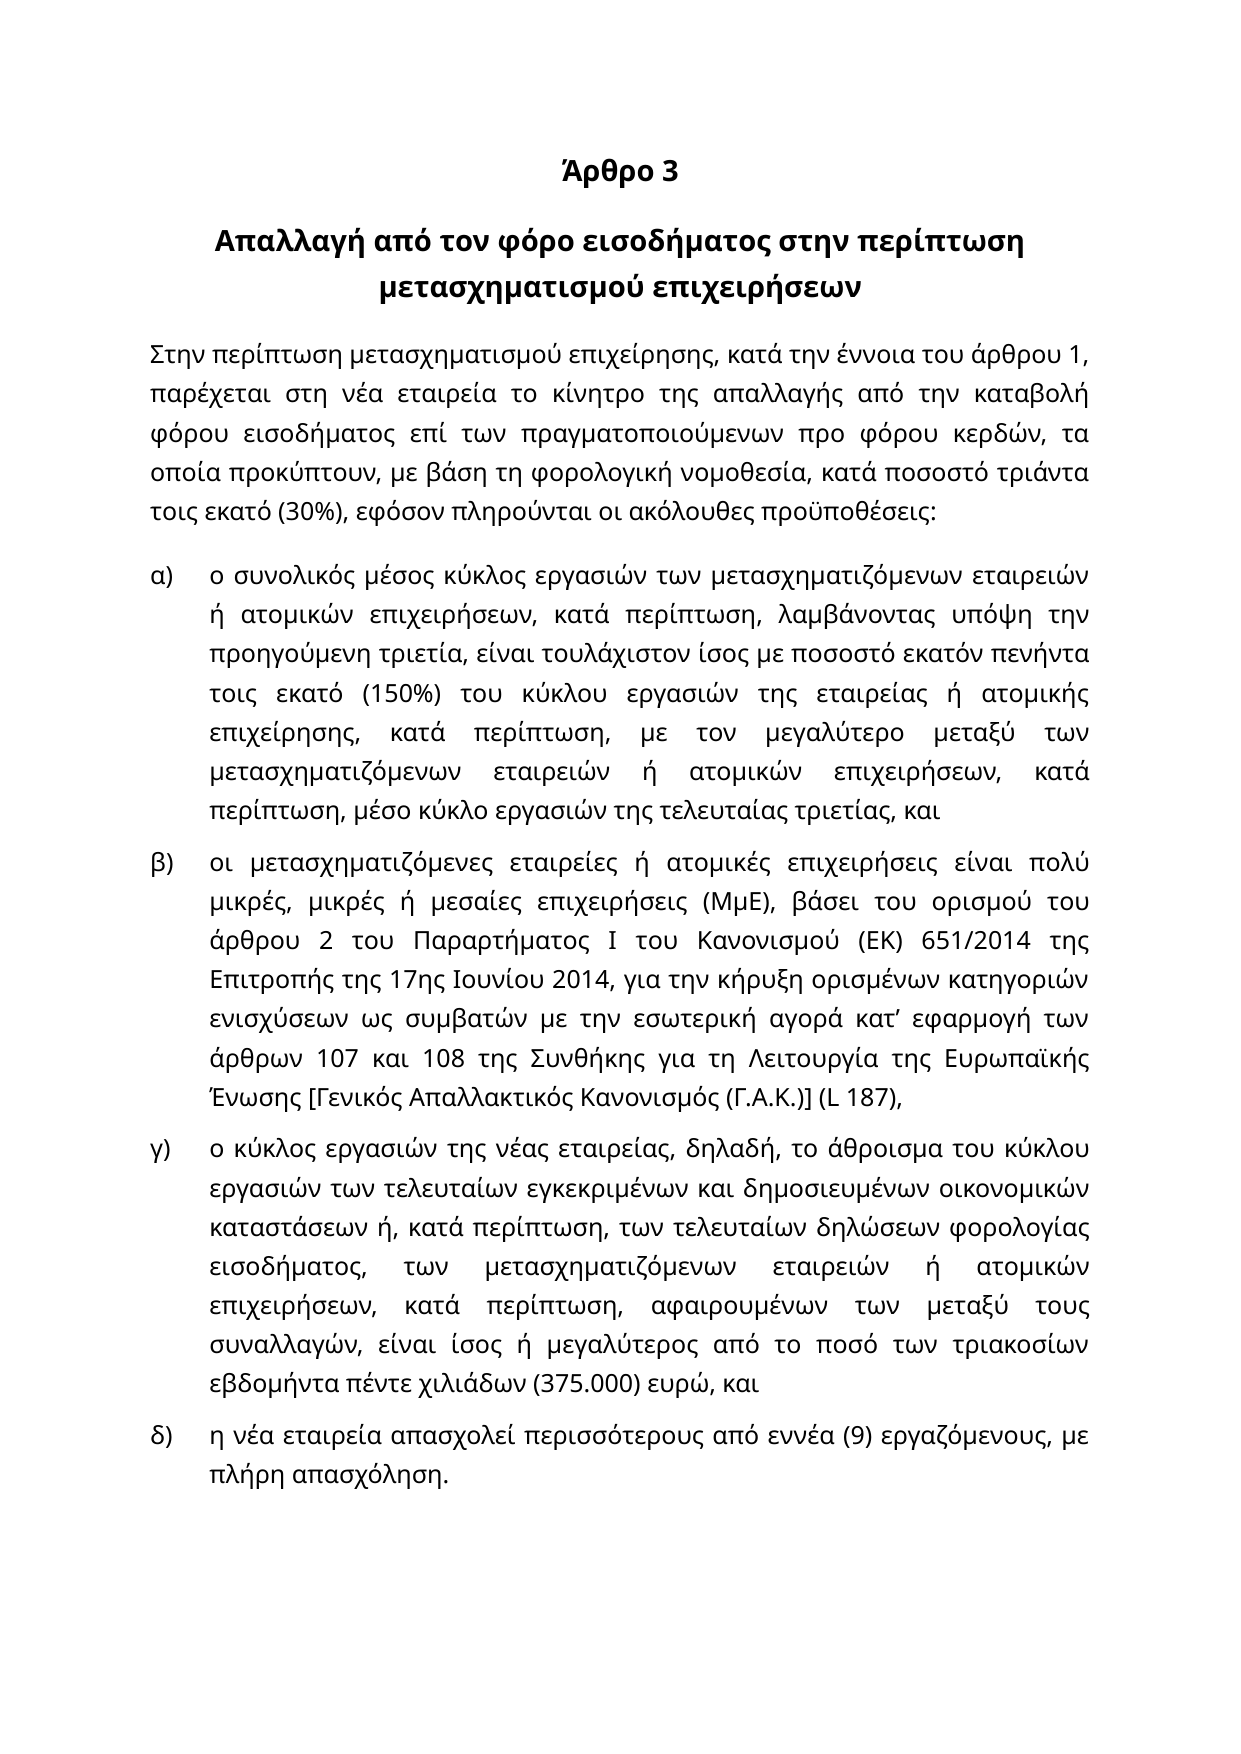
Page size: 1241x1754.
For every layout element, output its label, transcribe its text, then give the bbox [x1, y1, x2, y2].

text Στην περίπτωση μετασχηματισμού επιχείρησης, κατά την έννοια του άρθρου 1, παρέχεται στη νέα εταιρεία το κίνητρο της απαλλαγής από την καταβολή φόρου εισοδήματος επί των πραγματοποιούμενων προ φόρου κερδών, τα οποία προκύπτουν, με βάση τη φορολογική νομοθεσία, κατά ποσοστό τριάντα τοις εκατό (30%), εφόσον πληρούνται οι ακόλουθες προϋποθέσεις: [150, 337, 1090, 528]
list δ) η νέα εταιρεία απασχολεί περισσότερους από εννέα (9) εργαζόμενους, με πλήρη απασχόληση. [150, 1418, 1090, 1491]
list α) ο συνολικός μέσος κύκλος εργασιών των μετασχηματιζόμενων εταιρειών ή ατομικών επιχειρήσεων, κατά περίπτωση, λαμβάνοντας υπόψη την προηγούμενη τριετία, είναι τουλάχιστον ίσος με ποσοστό εκατόν πενήντα τοις εκατό (150%) του κύκλου εργασιών της εταιρείας ή ατομικής επιχείρησης, κατά περίπτωση, με τον μεγαλύτερο μεταξύ των μετασχηματιζόμενων εταιρειών ή ατομικών επιχειρήσεων, κατά περίπτωση, μέσο κύκλο εργασιών της τελευταίας τριετίας, και [150, 558, 1090, 827]
list γ) ο κύκλος εργασιών της νέας εταιρείας, δηλαδή, το άθροισμα του κύκλου εργασιών των τελευταίων εγκεκριμένων και δημοσιευμένων οικονομικών καταστάσεων ή, κατά περίπτωση, των τελευταίων δηλώσεων φορολογίας εισοδήματος, των μετασχηματιζόμενων εταιρειών ή ατομικών επιχειρήσεων, κατά περίπτωση, αφαιρουμένων των μεταξύ τους συναλλαγών, είναι ίσος ή μεγαλύτερος από το ποσό των τριακοσίων εβδομήντα πέντε χιλιάδων (375.000) ευρώ, και [150, 1131, 1090, 1400]
subtitle Απαλλαγή από τον φόρο εισοδήματος στην περίπτωση μετασχηματισμού επιχειρήσεων [150, 221, 1090, 306]
subtitle Άρθρο 3 [150, 150, 1090, 190]
list β) οι μετασχηματιζόμενες εταιρείες ή ατομικές επιχειρήσεις είναι πολύ μικρές, μικρές ή μεσαίες επιχειρήσεις (ΜμΕ), βάσει του ορισμού του άρθρου 2 του Παραρτήματος Ι του Κανονισμού (ΕΚ) 651/2014 της Επιτροπής της 17ης Ιουνίου 2014, για την κήρυξη ορισμένων κατηγοριών ενισχύσεων ως συμβατών με την εσωτερική αγορά κατ’ εφαρμογή των άρθρων 107 και 108 της Συνθήκης για τη Λειτουργία της Ευρωπαϊκής Ένωσης [Γενικός Απαλλακτικός Κανονισμός (Γ.Α.Κ.)] (L 187), [150, 844, 1090, 1113]
